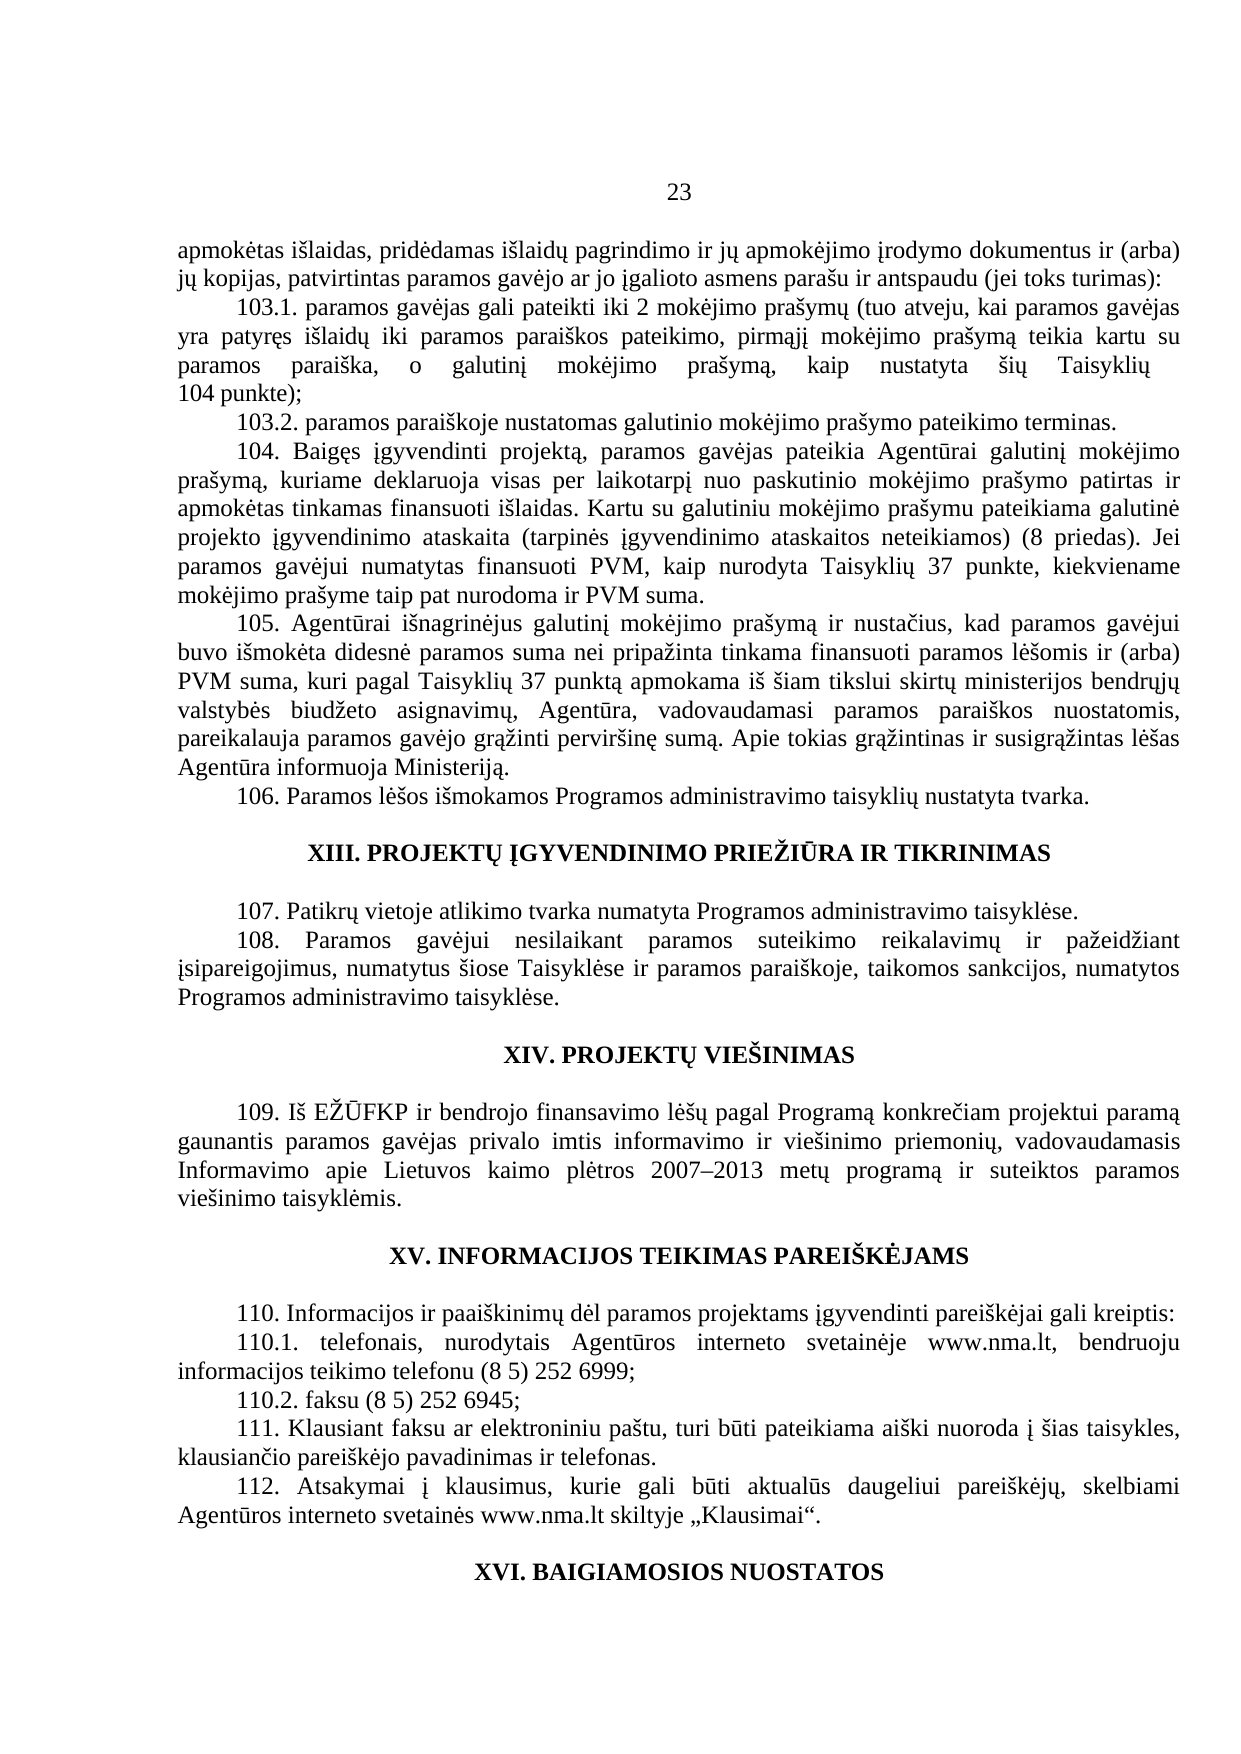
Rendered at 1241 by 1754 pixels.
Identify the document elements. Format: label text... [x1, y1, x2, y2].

text 105. Agentūrai išnagrinėjus galutinį mokėjimo prašymą ir nustačius, kad paramos gavėjui buvo išmokėta didesnė paramos suma nei pripažinta tinkama finansuoti paramos lėšomis ir (arba) PVM suma, kuri pagal Taisyklių 37 punktą apmokama iš šiam tikslui skirtų ministerijos bendrųjų valstybės biudžeto asignavimų, Agentūra, vadovaudamasi paramos paraiškos nuostatomis, pareikalauja paramos gavėjo grąžinti perviršinę sumą. Apie tokias grąžintinas ir susigrąžintas lėšas Agentūra informuoja Ministeriją. [177, 608, 1181, 781]
text XIV. PROJEKTŲ VIEŠINIMAS [177, 1040, 1181, 1068]
text 108. Paramos gavėjui nesilaikant paramos suteikimo reikalavimų ir pažeidžiant įsipareigojimus, numatytus šiose Taisyklėse ir paramos paraiškoje, taikomos sankcijos, numatytos Programos administravimo taisyklėse. [177, 925, 1181, 1011]
text 110. Informacijos ir paaiškinimų dėl paramos projektams įgyvendinti pareiškėjai gali kreiptis: [177, 1298, 1181, 1327]
text XVI. BAIGIAMOSIOS NUOSTATOS [177, 1557, 1181, 1586]
text 106. Paramos lėšos išmokamos Programos administravimo taisyklių nustatyta tvarka. [177, 781, 1181, 810]
text XV. INFORMACIJOS TEIKIMAS PAREIŠKĖJAMS [177, 1241, 1181, 1270]
text 107. Patikrų vietoje atlikimo tvarka numatyta Programos administravimo taisyklėse. [177, 896, 1181, 925]
text 103.2. paramos paraiškoje nustatomas galutinio mokėjimo prašymo pateikimo terminas. [177, 407, 1181, 436]
text 112. Atsakymai į klausimus, kurie gali būti aktualūs daugeliui pareiškėjų, skelbiami Agentūros interneto svetainės www.nma.lt skiltyje „Klausimai“. [177, 1471, 1181, 1528]
text 103.1. paramos gavėjas gali pateikti iki 2 mokėjimo prašymų (tuo atveju, kai paramos gavėjas yra patyręs išlaidų iki paramos paraiškos pateikimo, pirmąjį mokėjimo prašymą teikia kartu su paramos paraiška, o galutinį mokėjimo prašymą, kaip nustatyta šių Taisyklių 104 punkte); [177, 292, 1181, 407]
text 111. Klausiant faksu ar elektroniniu paštu, turi būti pateikiama aiški nuoroda į šias taisykles, klausiančio pareiškėjo pavadinimas ir telefonas. [177, 1413, 1181, 1471]
text 110.2. faksu (8 5) 252 6945; [177, 1385, 1181, 1413]
text 109. Iš EŽŪFKP ir bendrojo finansavimo lėšų pagal Programą konkrečiam projektui paramą gaunantis paramos gavėjas privalo imtis informavimo ir viešinimo priemonių, vadovaudamasis Informavimo apie Lietuvos kaimo plėtros 2007–2013 metų programą ir suteiktos paramos viešinimo taisyklėmis. [177, 1097, 1181, 1212]
text 110.1. telefonais, nurodytais Agentūros interneto svetainėje www.nma.lt, bendruoju informacijos teikimo telefonu (8 5) 252 6999; [177, 1327, 1181, 1385]
text 104. Baigęs įgyvendinti projektą, paramos gavėjas pateikia Agentūrai galutinį mokėjimo prašymą, kuriame deklaruoja visas per laikotarpį nuo paskutinio mokėjimo prašymo patirtas ir apmokėtas tinkamas finansuoti išlaidas. Kartu su galutiniu mokėjimo prašymu pateikiama galutinė projekto įgyvendinimo ataskaita (tarpinės įgyvendinimo ataskaitos neteikiamos) (8 priedas). Jei paramos gavėjui numatytas finansuoti PVM, kaip nurodyta Taisyklių 37 punkte, kiekviename mokėjimo prašyme taip pat nurodoma ir PVM suma. [177, 436, 1181, 608]
text XIII. PROJEKTŲ ĮGYVENDINIMO PRIEŽIŪRA IR TIKRINIMAS [177, 838, 1181, 867]
text apmokėtas išlaidas, pridėdamas išlaidų pagrindimo ir jų apmokėjimo įrodymo dokumentus ir (arba) jų kopijas, patvirtintas paramos gavėjo ar jo įgalioto asmens parašu ir antspaudu (jei toks turimas): [177, 235, 1181, 292]
